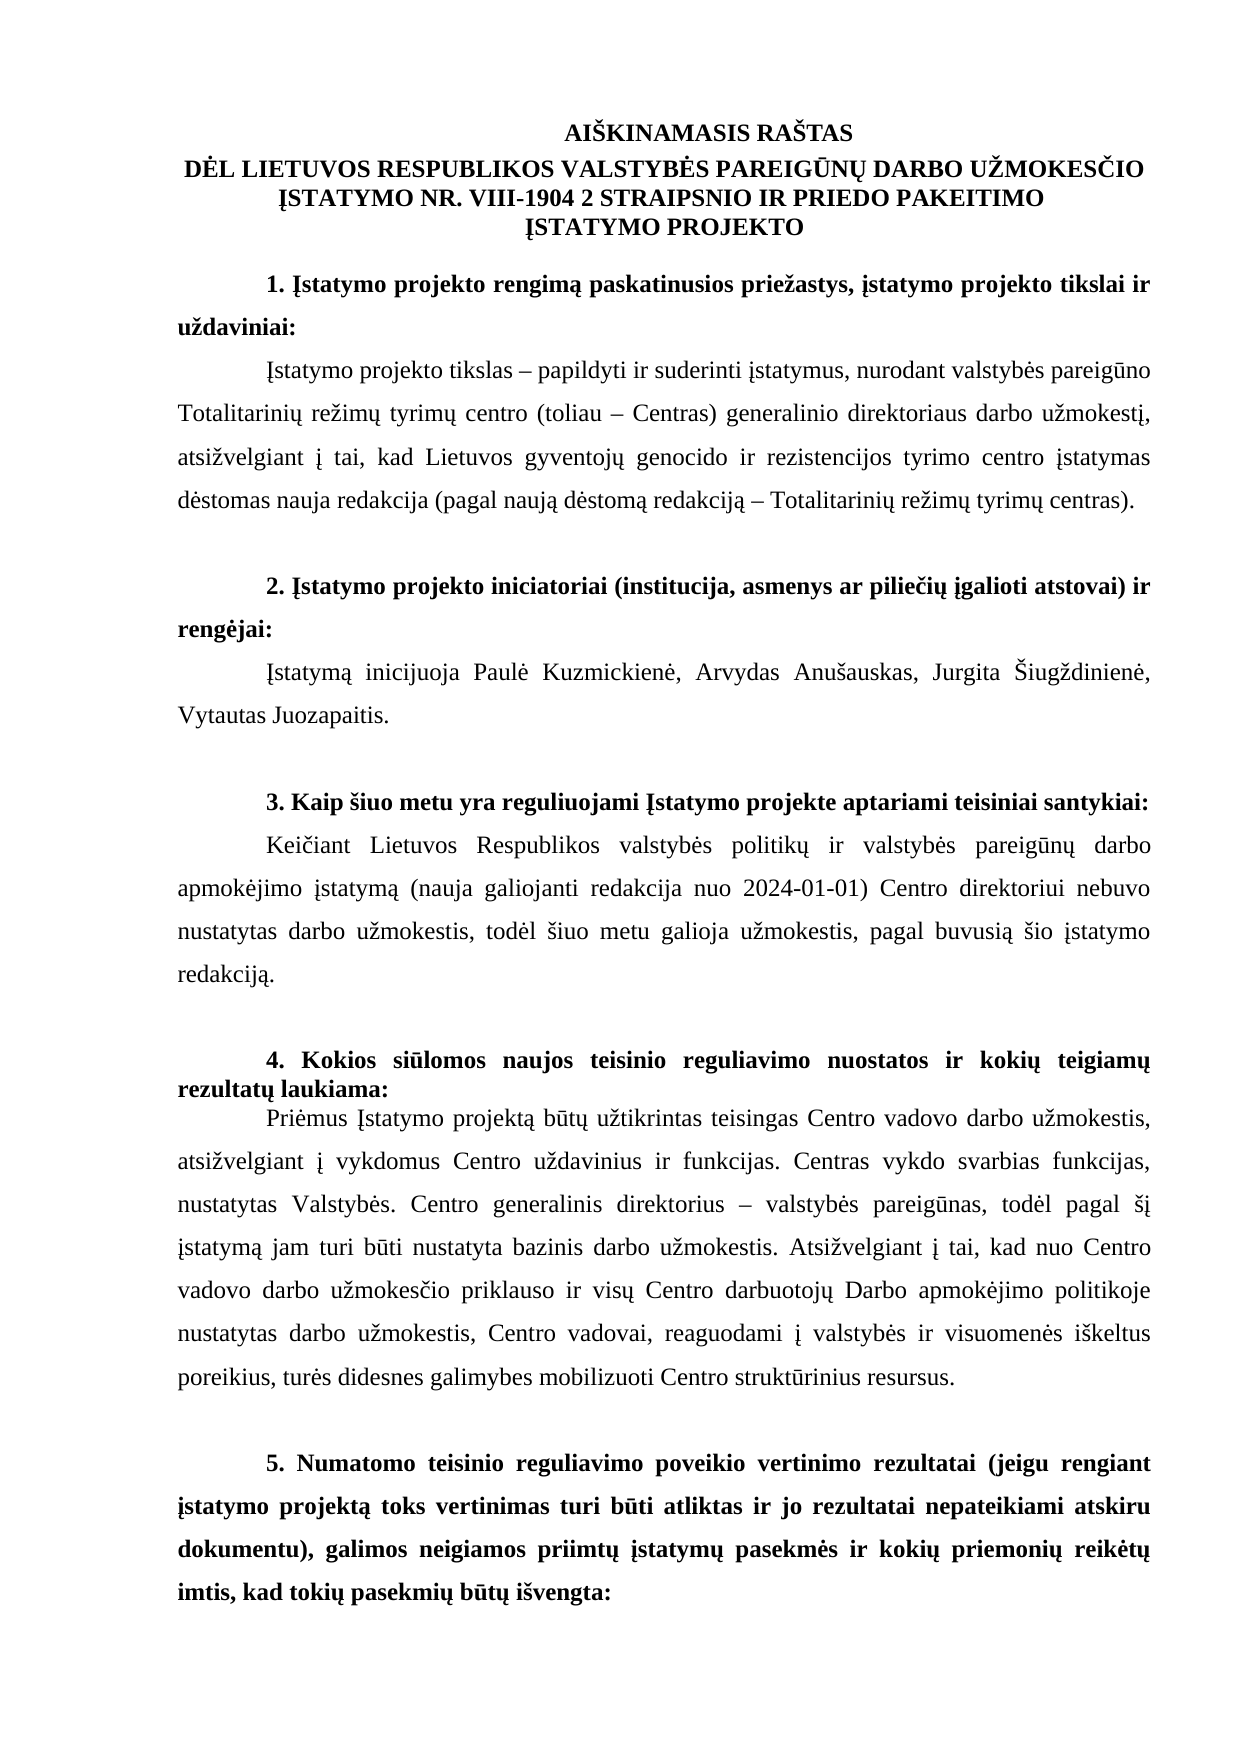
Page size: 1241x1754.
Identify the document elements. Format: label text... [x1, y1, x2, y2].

text Keičiant Lietuvos Respublikos valstybės politikų ir valstybės pareigūnų darbo apmokėjimo įstatymą (nauja galiojanti redakcija nuo 2024-01-01) Centro direktoriui nebuvo nustatytas darbo užmokestis, todėl šiuo metu galioja užmokestis, pagal buvusią šio įstatymo redakciją. [177, 830, 1152, 988]
text Įstatymo projekto tikslas – papildyti ir suderinti įstatymus, nurodant valstybės pareigūno Totalitarinių režimų tyrimų centro (toliau – Centras) generalinio direktoriaus darbo užmokestį, atsižvelgiant į tai, kad Lietuvos gyventojų genocido ir rezistencijos tyrimo centro įstatymas dėstomas nauja redakcija (pagal naują dėstomą redakciją – Totalitarinių režimų tyrimų centras). [177, 355, 1152, 513]
text 1. Įstatymo projekto rengimą paskatinusios priežastys, įstatymo projekto tikslai ir uždaviniai: [177, 269, 1152, 341]
text 3. Kaip šiuo metu yra reguliuojami Įstatymo projekte aptariami teisiniai santykiai: [177, 787, 1172, 815]
text DĖL LIETUVOS RESPUBLIKOS VALSTYBĖS PAREIGŪNŲ DARBO UŽMOKESČIO ĮSTATYMO NR. VIII-1904 2 STRAIPSNIO IR PRIEDO PAKEITIMO [177, 154, 1152, 212]
text 4. Kokios siūlomos naujos teisinio reguliavimo nuostatos ir kokių teigiamų rezultatų laukiama: [177, 1045, 1152, 1103]
text 5. Numatomo teisinio reguliavimo poveikio vertinimo rezultatai (jeigu rengiant įstatymo projektą toks vertinimas turi būti atliktas ir jo rezultatai nepateikiami atskiru dokumentu), galimos neigiamos priimtų įstatymų pasekmės ir kokių priemonių reikėtų imtis, kad tokių pasekmių būtų išvengta: [177, 1448, 1152, 1606]
text 2. Įstatymo projekto iniciatoriai (institucija, asmenys ar piliečių įgalioti atstovai) ir rengėjai: [177, 571, 1152, 643]
text Įstatymą inicijuoja Paulė Kuzmickienė, Arvydas Anušauskas, Jurgita Šiugždinienė, Vytautas Juozapaitis. [177, 657, 1152, 729]
text Priėmus Įstatymo projektą būtų užtikrintas teisingas Centro vadovo darbo užmokestis, atsižvelgiant į vykdomus Centro uždavinius ir funkcijas. Centras vykdo svarbias funkcijas, nustatytas Valstybės. Centro generalinis direktorius – valstybės pareigūnas, todėl pagal šį įstatymą jam turi būti nustatyta bazinis darbo užmokestis. Atsižvelgiant į tai, kad nuo Centro vadovo darbo užmokesčio priklauso ir visų Centro darbuotojų Darbo apmokėjimo politikoje nustatytas darbo užmokestis, Centro vadovai, reaguodami į valstybės ir visuomenės iškeltus poreikius, turės didesnes galimybes mobilizuoti Centro struktūrinius resursus. [177, 1103, 1152, 1390]
text AIŠKINAMASIS RAŠTAS [177, 118, 1152, 147]
text ĮSTATYMO PROJEKTO [177, 212, 1152, 240]
